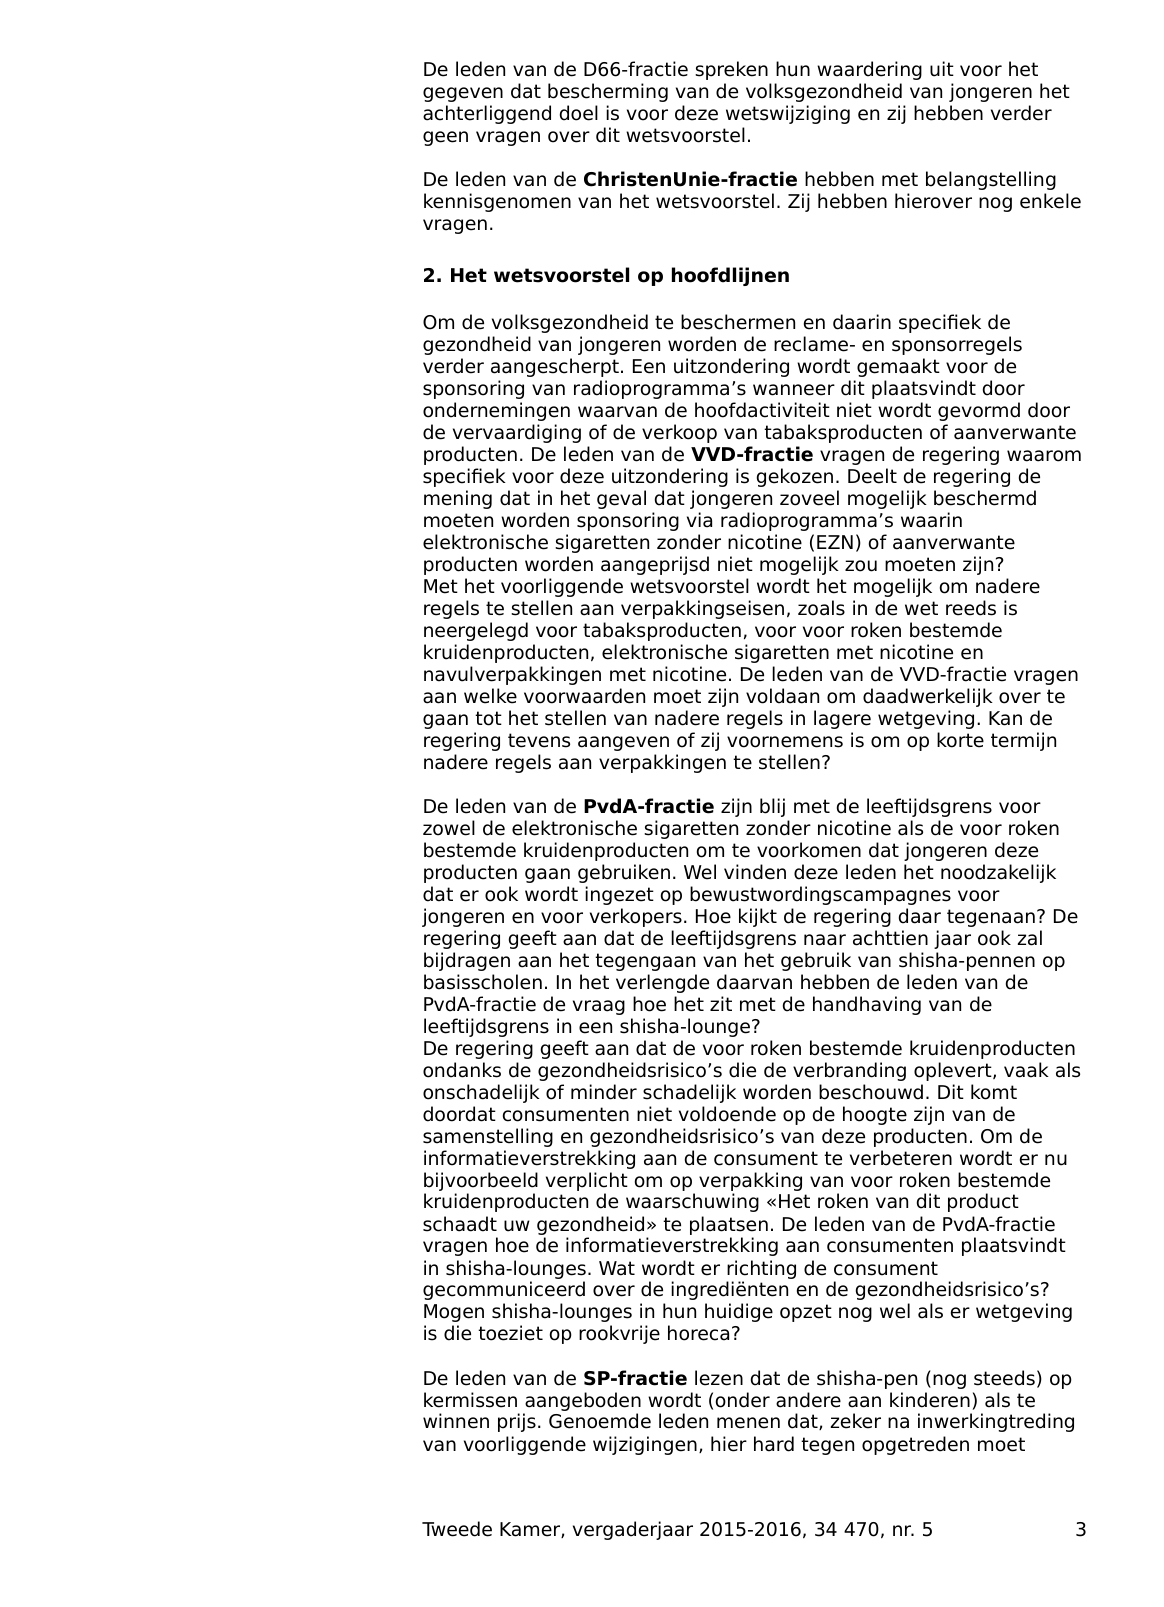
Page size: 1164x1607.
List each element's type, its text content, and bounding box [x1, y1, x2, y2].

text De regering geeft aan dat de voor roken bestemde kruidenproducten ondanks de gezondheidsrisico’s die de verbranding oplevert, vaak als onschadelijk of minder schadelijk worden beschouwd. Dit komt doordat consumenten niet voldoende op de hoogte zijn van de samenstelling en gezondheidsrisico’s van deze producten. Om de informatieverstrekking aan de consument te verbeteren wordt er nu bijvoorbeeld verplicht om op verpakking van voor roken bestemde kruidenproducten de waarschuwing «Het roken van dit product schaadt uw gezondheid» te plaatsen. De leden van de PvdA-fractie vragen hoe de informatieverstrekking aan consumenten plaatsvindt in shisha-lounges. Wat wordt er richting de consument gecommuniceerd over de ingrediënten en de gezondheidsrisico’s? Mogen shisha-lounges in hun huidige opzet nog wel als er wetgeving is die toeziet op rookvrije horeca? [422, 1038, 1087, 1345]
text De leden van de SP-fractie lezen dat de shisha-pen (nog steeds) op kermissen aangeboden wordt (onder andere aan kinderen) als te winnen prijs. Genoemde leden menen dat, zeker na inwerkingtreding van voorliggende wijzigingen, hier hard tegen opgetreden moet [422, 1367, 1087, 1455]
text De leden van de ChristenUnie-fractie hebben met belangstelling kennisgenomen van het wetsvoorstel. Zij hebben hierover nog enkele vragen. [422, 169, 1087, 235]
subtitle 2. Het wetsvoorstel op hoofdlijnen [422, 265, 1087, 287]
text Om de volksgezondheid te beschermen en daarin specifiek de gezondheid van jongeren worden de reclame- en sponsorregels verder aangescherpt. Een uitzondering wordt gemaakt voor de sponsoring van radioprogramma’s wanneer dit plaatsvindt door ondernemingen waarvan de hoofdactiviteit niet wordt gevormd door de vervaardiging of de verkoop van tabaksproducten of aanverwante producten. De leden van de VVD-fractie vragen de regering waarom specifiek voor deze uitzondering is gekozen. Deelt de regering de mening dat in het geval dat jongeren zoveel mogelijk beschermd moeten worden sponsoring via radioprogramma’s waarin elektronische sigaretten zonder nicotine (EZN) of aanverwante producten worden aangeprijsd niet mogelijk zou moeten zijn? [422, 312, 1087, 576]
text De leden van de D66-fractie spreken hun waardering uit voor het gegeven dat bescherming van de volksgezondheid van jongeren het achterliggend doel is voor deze wetswijziging en zij hebben verder geen vragen over dit wetsvoorstel. [422, 59, 1087, 147]
text De leden van de PvdA-fractie zijn blij met de leeftijdsgrens voor zowel de elektronische sigaretten zonder nicotine als de voor roken bestemde kruidenproducten om te voorkomen dat jongeren deze producten gaan gebruiken. Wel vinden deze leden het noodzakelijk dat er ook wordt ingezet op bewustwordingscampagnes voor jongeren en voor verkopers. Hoe kijkt de regering daar tegenaan? De regering geeft aan dat de leeftijdsgrens naar achttien jaar ook zal bijdragen aan het tegengaan van het gebruik van shisha-pennen op basisscholen. In het verlengde daarvan hebben de leden van de PvdA-fractie de vraag hoe het zit met de handhaving van de leeftijdsgrens in een shisha-lounge? [422, 796, 1087, 1038]
text Met het voorliggende wetsvoorstel wordt het mogelijk om nadere regels te stellen aan verpakkingseisen, zoals in de wet reeds is neergelegd voor tabaksproducten, voor voor roken bestemde kruidenproducten, elektronische sigaretten met nicotine en navulverpakkingen met nicotine. De leden van de VVD-fractie vragen aan welke voorwaarden moet zijn voldaan om daadwerkelijk over te gaan tot het stellen van nadere regels in lagere wetgeving. Kan de regering tevens aangeven of zij voornemens is om op korte termijn nadere regels aan verpakkingen te stellen? [422, 576, 1087, 774]
